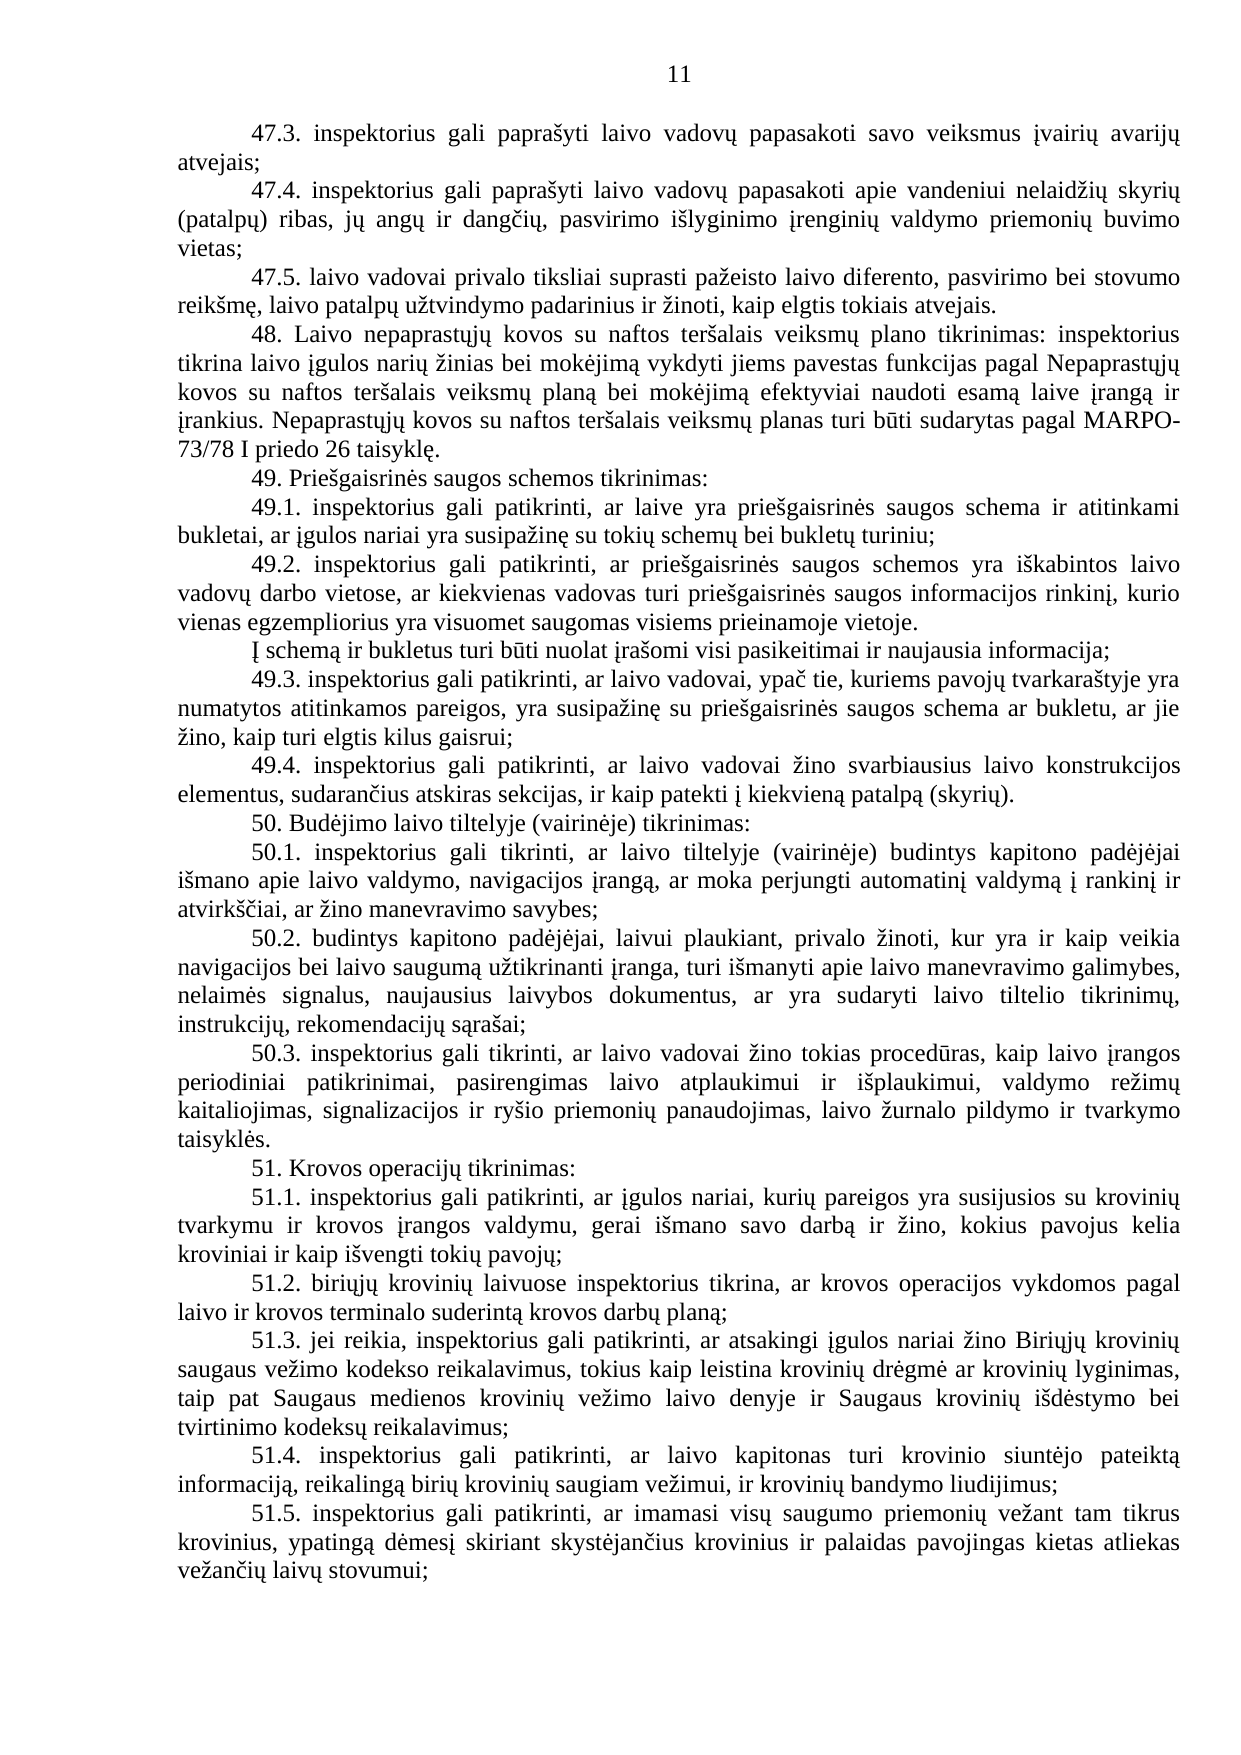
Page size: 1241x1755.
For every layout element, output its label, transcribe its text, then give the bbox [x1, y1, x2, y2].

text 49.4. inspektorius gali patikrinti, ar laivo vadovai žino svarbiausius laivo konstrukcijos elementus, sudarančius atskiras sekcijas, ir kaip patekti į kiekvieną patalpą (skyrių). [177, 751, 1181, 808]
text 51. Krovos operacijų tikrinimas: [177, 1153, 1181, 1182]
text 49. Priešgaisrinės saugos schemos tikrinimas: [177, 463, 1181, 492]
text Į schemą ir bukletus turi būti nuolat įrašomi visi pasikeitimai ir naujausia informacija; [177, 636, 1181, 664]
text 51.2. biriųjų krovinių laivuose inspektorius tikrina, ar krovos operacijos vykdomos pagal laivo ir krovos terminalo suderintą krovos darbų planą; [177, 1268, 1181, 1326]
text 50.2. budintys kapitono padėjėjai, laivui plaukiant, privalo žinoti, kur yra ir kaip veikia navigacijos bei laivo saugumą užtikrinanti įranga, turi išmanyti apie laivo manevravimo galimybes, nelaimės signalus, naujausius laivybos dokumentus, ar yra sudaryti laivo tiltelio tikrinimų, instrukcijų, rekomendacijų sąrašai; [177, 923, 1181, 1038]
text 51.1. inspektorius gali patikrinti, ar įgulos nariai, kurių pareigos yra susijusios su krovinių tvarkymu ir krovos įrangos valdymu, gerai išmano savo darbą ir žino, kokius pavojus kelia kroviniai ir kaip išvengti tokių pavojų; [177, 1182, 1181, 1268]
text 49.3. inspektorius gali patikrinti, ar laivo vadovai, ypač tie, kuriems pavojų tvarkaraštyje yra numatytos atitinkamos pareigos, yra susipažinę su priešgaisrinės saugos schema ar bukletu, ar jie žino, kaip turi elgtis kilus gaisrui; [177, 664, 1181, 751]
text 51.5. inspektorius gali patikrinti, ar imamasi visų saugumo priemonių vežant tam tikrus krovinius, ypatingą dėmesį skiriant skystėjančius krovinius ir palaidas pavojingas kietas atliekas vežančių laivų stovumui; [177, 1498, 1181, 1584]
text 47.4. inspektorius gali paprašyti laivo vadovų papasakoti apie vandeniui nelaidžių skyrių (patalpų) ribas, jų angų ir dangčių, pasvirimo išlyginimo įrenginių valdymo priemonių buvimo vietas; [177, 176, 1181, 262]
text 50.1. inspektorius gali tikrinti, ar laivo tiltelyje (vairinėje) budintys kapitono padėjėjai išmano apie laivo valdymo, navigacijos įrangą, ar moka perjungti automatinį valdymą į rankinį ir atvirkščiai, ar žino manevravimo savybes; [177, 837, 1181, 923]
text 49.1. inspektorius gali patikrinti, ar laive yra priešgaisrinės saugos schema ir atitinkami bukletai, ar įgulos nariai yra susipažinę su tokių schemų bei bukletų turiniu; [177, 492, 1181, 549]
text 50. Budėjimo laivo tiltelyje (vairinėje) tikrinimas: [177, 808, 1181, 837]
text 48. Laivo nepaprastųjų kovos su naftos teršalais veiksmų plano tikrinimas: inspektorius tikrina laivo įgulos narių žinias bei mokėjimą vykdyti jiems pavestas funkcijas pagal Nepaprastųjų kovos su naftos teršalais veiksmų planą bei mokėjimą efektyviai naudoti esamą laive įrangą ir įrankius. Nepaprastųjų kovos su naftos teršalais veiksmų planas turi būti sudarytas pagal MARPO-73/78 I priedo 26 taisyklę. [177, 319, 1181, 463]
text 51.4. inspektorius gali patikrinti, ar laivo kapitonas turi krovinio siuntėjo pateiktą informaciją, reikalingą birių krovinių saugiam vežimui, ir krovinių bandymo liudijimus; [177, 1441, 1181, 1498]
text 50.3. inspektorius gali tikrinti, ar laivo vadovai žino tokias procedūras, kaip laivo įrangos periodiniai patikrinimai, pasirengimas laivo atplaukimui ir išplaukimui, valdymo režimų kaitaliojimas, signalizacijos ir ryšio priemonių panaudojimas, laivo žurnalo pildymo ir tvarkymo taisyklės. [177, 1038, 1181, 1153]
text 49.2. inspektorius gali patikrinti, ar priešgaisrinės saugos schemos yra iškabintos laivo vadovų darbo vietose, ar kiekvienas vadovas turi priešgaisrinės saugos informacijos rinkinį, kurio vienas egzempliorius yra visuomet saugomas visiems prieinamoje vietoje. [177, 549, 1181, 636]
text 47.3. inspektorius gali paprašyti laivo vadovų papasakoti savo veiksmus įvairių avarijų atvejais; [177, 118, 1181, 176]
text 47.5. laivo vadovai privalo tiksliai suprasti pažeisto laivo diferento, pasvirimo bei stovumo reikšmę, laivo patalpų užtvindymo padarinius ir žinoti, kaip elgtis tokiais atvejais. [177, 262, 1181, 319]
text 51.3. jei reikia, inspektorius gali patikrinti, ar atsakingi įgulos nariai žino Biriųjų krovinių saugaus vežimo kodekso reikalavimus, tokius kaip leistina krovinių drėgmė ar krovinių lyginimas, taip pat Saugaus medienos krovinių vežimo laivo denyje ir Saugaus krovinių išdėstymo bei tvirtinimo kodeksų reikalavimus; [177, 1326, 1181, 1441]
